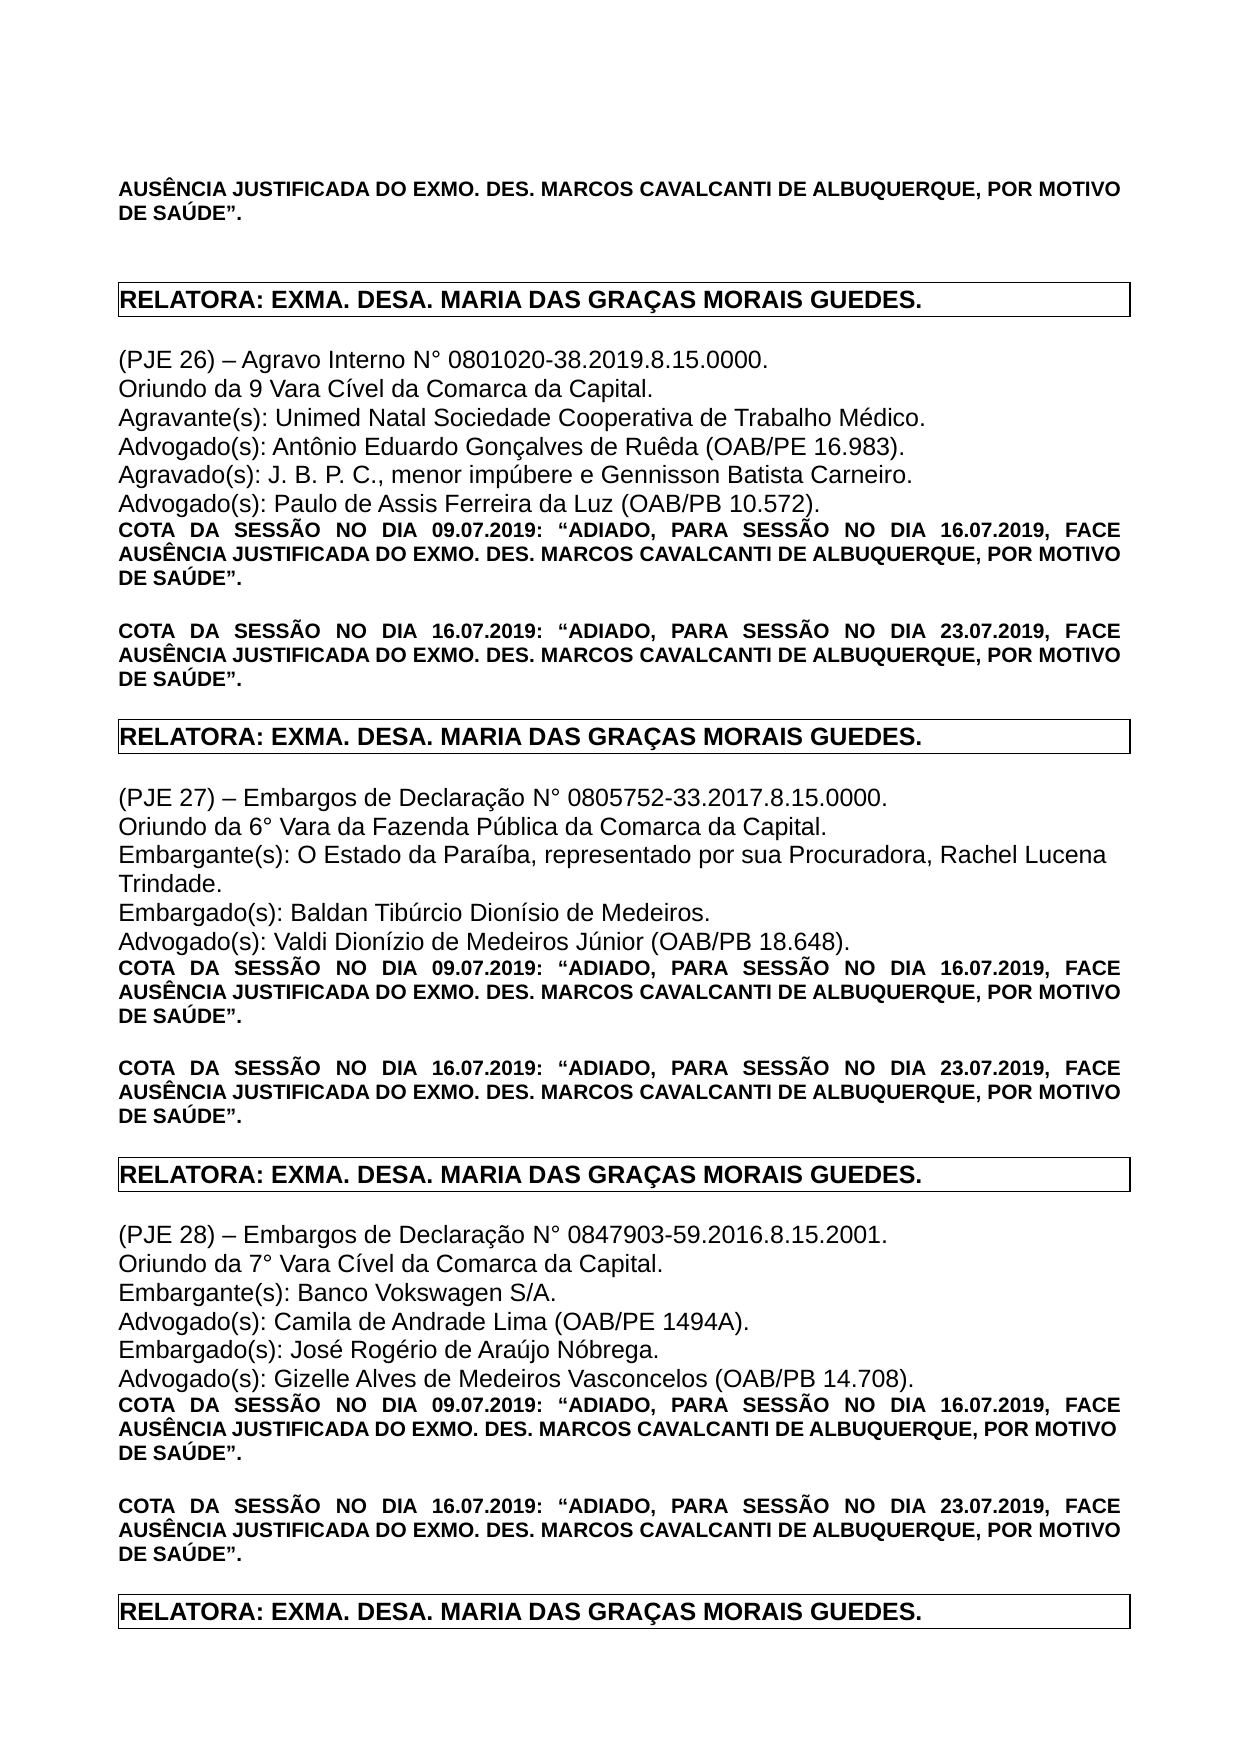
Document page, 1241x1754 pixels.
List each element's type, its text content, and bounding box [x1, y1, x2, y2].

text RELATORA: EXMA. DESA. MARIA DAS GRAÇAS MORAIS GUEDES. [119, 1158, 1129, 1191]
text DE SAÚDE”. [118, 1441, 1122, 1465]
text Oriundo da 6° Vara da Fazenda Pública da Comarca da Capital. [118, 812, 1122, 841]
text RELATORA: EXMA. DESA. MARIA DAS GRAÇAS MORAIS GUEDES. [119, 720, 1129, 753]
text Embargante(s): Banco Vokswagen S/A. [118, 1278, 1122, 1307]
text (PJE 27) – Embargos de Declaração N° 0805752-33.2017.8.15.0000. [118, 783, 1122, 812]
text Agravante(s): Unimed Natal Sociedade Cooperativa de Trabalho Médico. [118, 403, 1122, 432]
text Embargado(s): Baldan Tibúrcio Dionísio de Medeiros. [118, 898, 1122, 927]
text Advogado(s): Valdi Dionízio de Medeiros Júnior (OAB/PB 18.648). [118, 927, 1122, 956]
text COTA DA SESSÃO NO DIA 09.07.2019: “ADIADO, PARA SESSÃO NO DIA 16.07.2019, FACE AUSÊNCIA JUSTIFICADA DO EXMO. DES. MARCOS CAVALCANTI DE ALBUQUERQUE, POR MOTIVO DE SAÚDE”. [118, 956, 1122, 1027]
text Embargante(s): O Estado da Paraíba, representado por sua Procuradora, Rachel Lucena Trindade. [118, 841, 1122, 898]
text AUSÊNCIA JUSTIFICADA DO EXMO. DES. MARCOS CAVALCANTI DE ALBUQUERQUE, POR MOTIVO DE SAÚDE”. [118, 176, 1122, 224]
text (PJE 28) – Embargos de Declaração N° 0847903-59.2016.8.15.2001. [118, 1221, 1122, 1249]
text Oriundo da 9 Vara Cível da Comarca da Capital. [118, 374, 1122, 403]
text COTA DA SESSÃO NO DIA 16.07.2019: “ADIADO, PARA SESSÃO NO DIA 23.07.2019, FACE AUSÊNCIA JUSTIFICADA DO EXMO. DES. MARCOS CAVALCANTI DE ALBUQUERQUE, POR MOTIVO DE SAÚDE”. [118, 1056, 1122, 1128]
text RELATORA: EXMA. DESA. MARIA DAS GRAÇAS MORAIS GUEDES. [119, 283, 1129, 316]
text Oriundo da 7° Vara Cível da Comarca da Capital. [118, 1249, 1122, 1278]
text Agravado(s): J. B. P. C., menor impúbere e Gennisson Batista Carneiro. [118, 461, 1122, 489]
text RELATORA: EXMA. DESA. MARIA DAS GRAÇAS MORAIS GUEDES. [119, 1595, 1129, 1628]
text COTA DA SESSÃO NO DIA 09.07.2019: “ADIADO, PARA SESSÃO NO DIA 16.07.2019, FACE AUSÊNCIA JUSTIFICADA DO EXMO. DES. MARCOS CAVALCANTI DE ALBUQUERQUE, POR MOTIVO DE SAÚDE”. [118, 518, 1122, 590]
text COTA DA SESSÃO NO DIA 16.07.2019: “ADIADO, PARA SESSÃO NO DIA 23.07.2019, FACE AUSÊNCIA JUSTIFICADA DO EXMO. DES. MARCOS CAVALCANTI DE ALBUQUERQUE, POR MOTIVO DE SAÚDE”. [118, 619, 1122, 691]
text Embargado(s): José Rogério de Araújo Nóbrega. [118, 1336, 1122, 1364]
text COTA DA SESSÃO NO DIA 16.07.2019: “ADIADO, PARA SESSÃO NO DIA 23.07.2019, FACE AUSÊNCIA JUSTIFICADA DO EXMO. DES. MARCOS CAVALCANTI DE ALBUQUERQUE, POR MOTIVO DE SAÚDE”. [118, 1494, 1122, 1566]
text Advogado(s): Camila de Andrade Lima (OAB/PE 1494A). [118, 1307, 1122, 1336]
text Advogado(s): Paulo de Assis Ferreira da Luz (OAB/PB 10.572). [118, 489, 1122, 518]
text Advogado(s): Antônio Eduardo Gonçalves de Ruêda (OAB/PE 16.983). [118, 432, 1122, 461]
text COTA DA SESSÃO NO DIA 09.07.2019: “ADIADO, PARA SESSÃO NO DIA 16.07.2019, FACE AUSÊNCIA JUSTIFICADA DO EXMO. DES. MARCOS CAVALCANTI DE ALBUQUERQUE, POR MOTIVO [118, 1393, 1122, 1441]
text (PJE 26) – Agravo Interno N° 0801020-38.2019.8.15.0000. [118, 346, 1122, 374]
text Advogado(s): Gizelle Alves de Medeiros Vasconcelos (OAB/PB 14.708). [118, 1364, 1122, 1393]
